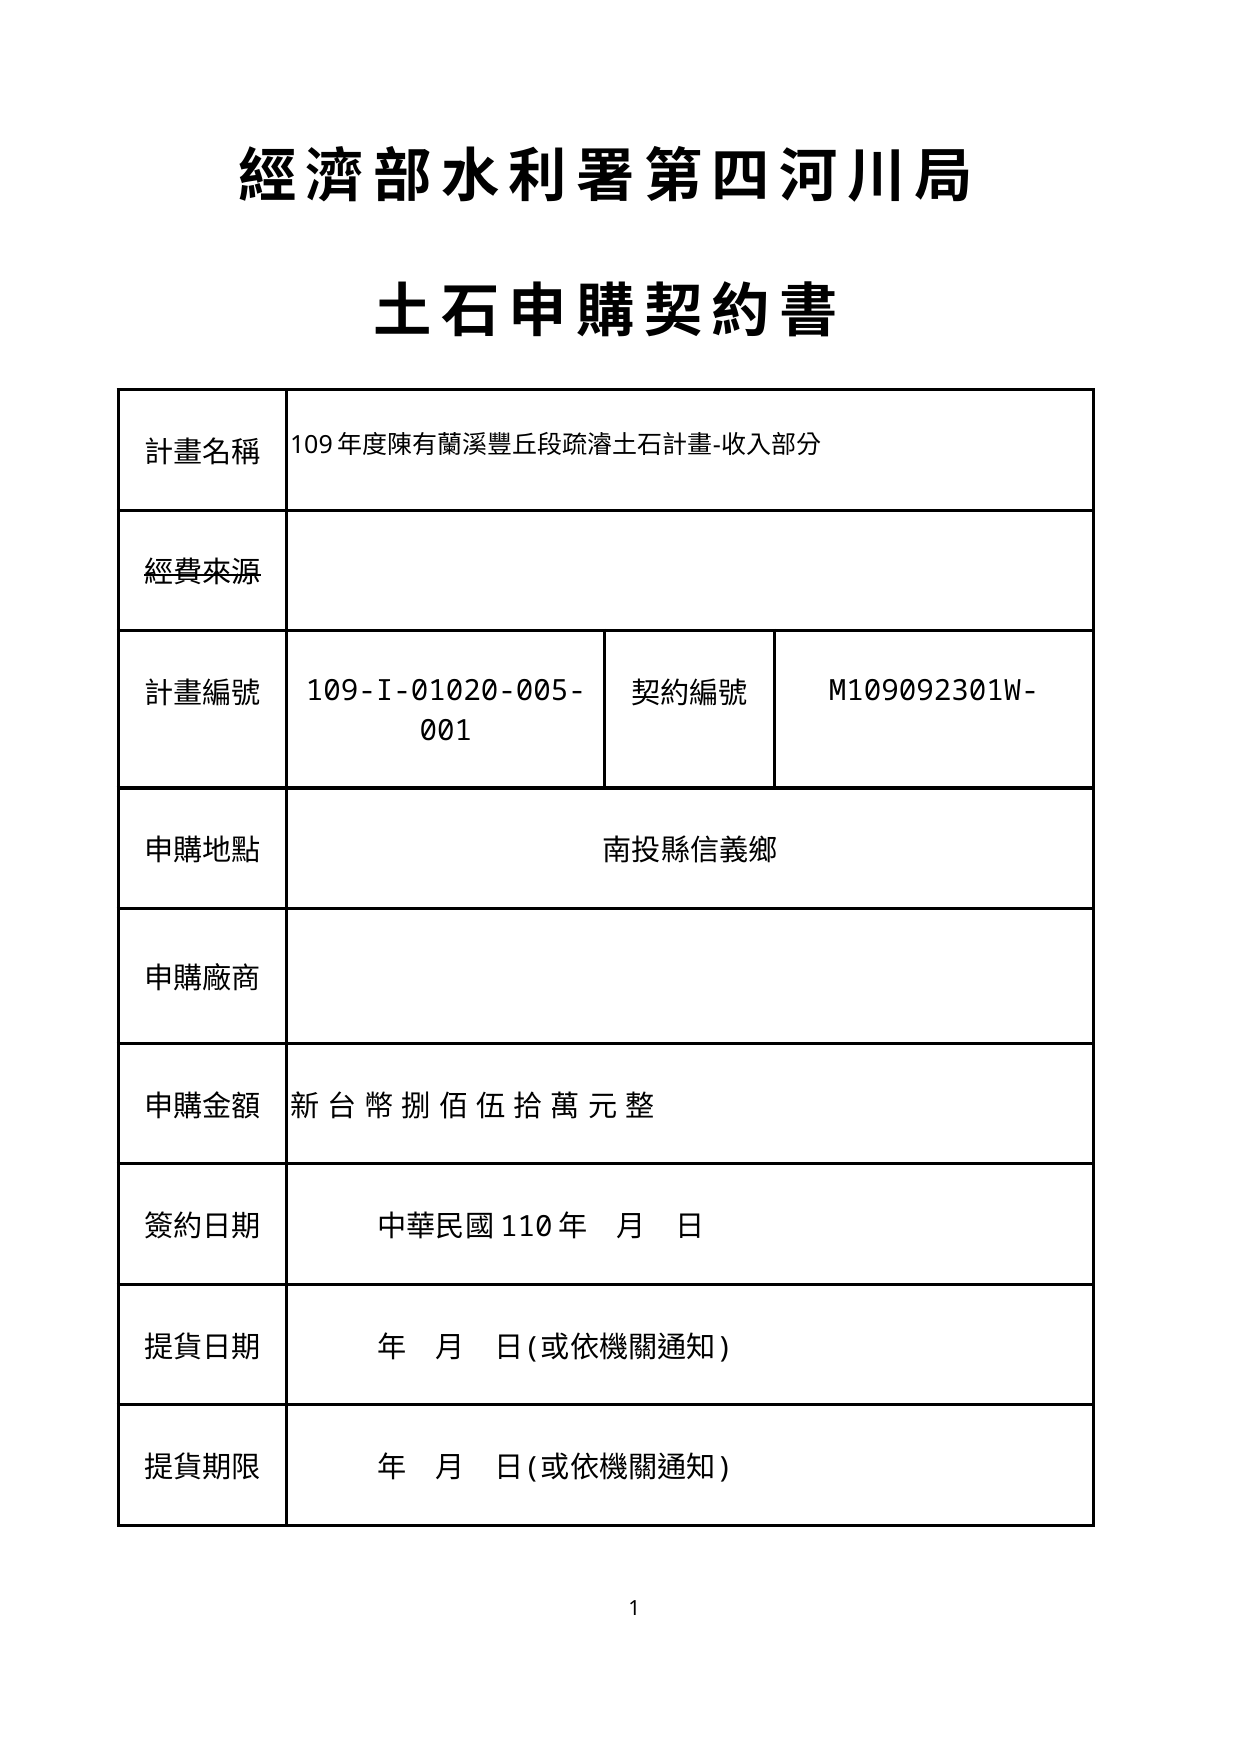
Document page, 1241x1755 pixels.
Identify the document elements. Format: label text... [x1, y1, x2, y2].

table_cell 新台幣捌佰伍拾萬元整 [288, 1045, 1092, 1162]
table_cell 申購地點 [120, 790, 285, 907]
table_cell [288, 512, 1092, 629]
table_cell 109-I-01020-005-001 [288, 632, 603, 786]
table_cell 申購廠商 [120, 910, 285, 1042]
table_cell 契約編號 [606, 632, 773, 786]
table_cell M109092301W- [776, 632, 1092, 786]
table_cell 申購金額 [120, 1045, 285, 1162]
table_cell 提貨日期 [120, 1286, 285, 1403]
table_cell 提貨期限 [120, 1406, 285, 1524]
table_cell 中華民國110年 月 日 [288, 1165, 1092, 1283]
table_cell [288, 910, 1092, 1042]
table_cell 簽約日期 [120, 1165, 285, 1283]
table_header 經濟部水利署第四河川局 土石申購契約書 [118, 89, 1093, 388]
table_cell 南投縣信義鄉 [288, 790, 1092, 907]
table_cell 年 月 日(或依機關通知) [288, 1406, 1092, 1524]
table_cell 年 月 日(或依機關通知) [288, 1286, 1092, 1403]
table_cell 計畫編號 [120, 632, 285, 786]
table_cell 109年度陳有蘭溪豐丘段疏濬土石計畫-收入部分 [288, 391, 1092, 508]
table_cell 計畫名稱 [120, 391, 285, 508]
table_cell 經費來源 [120, 512, 285, 629]
